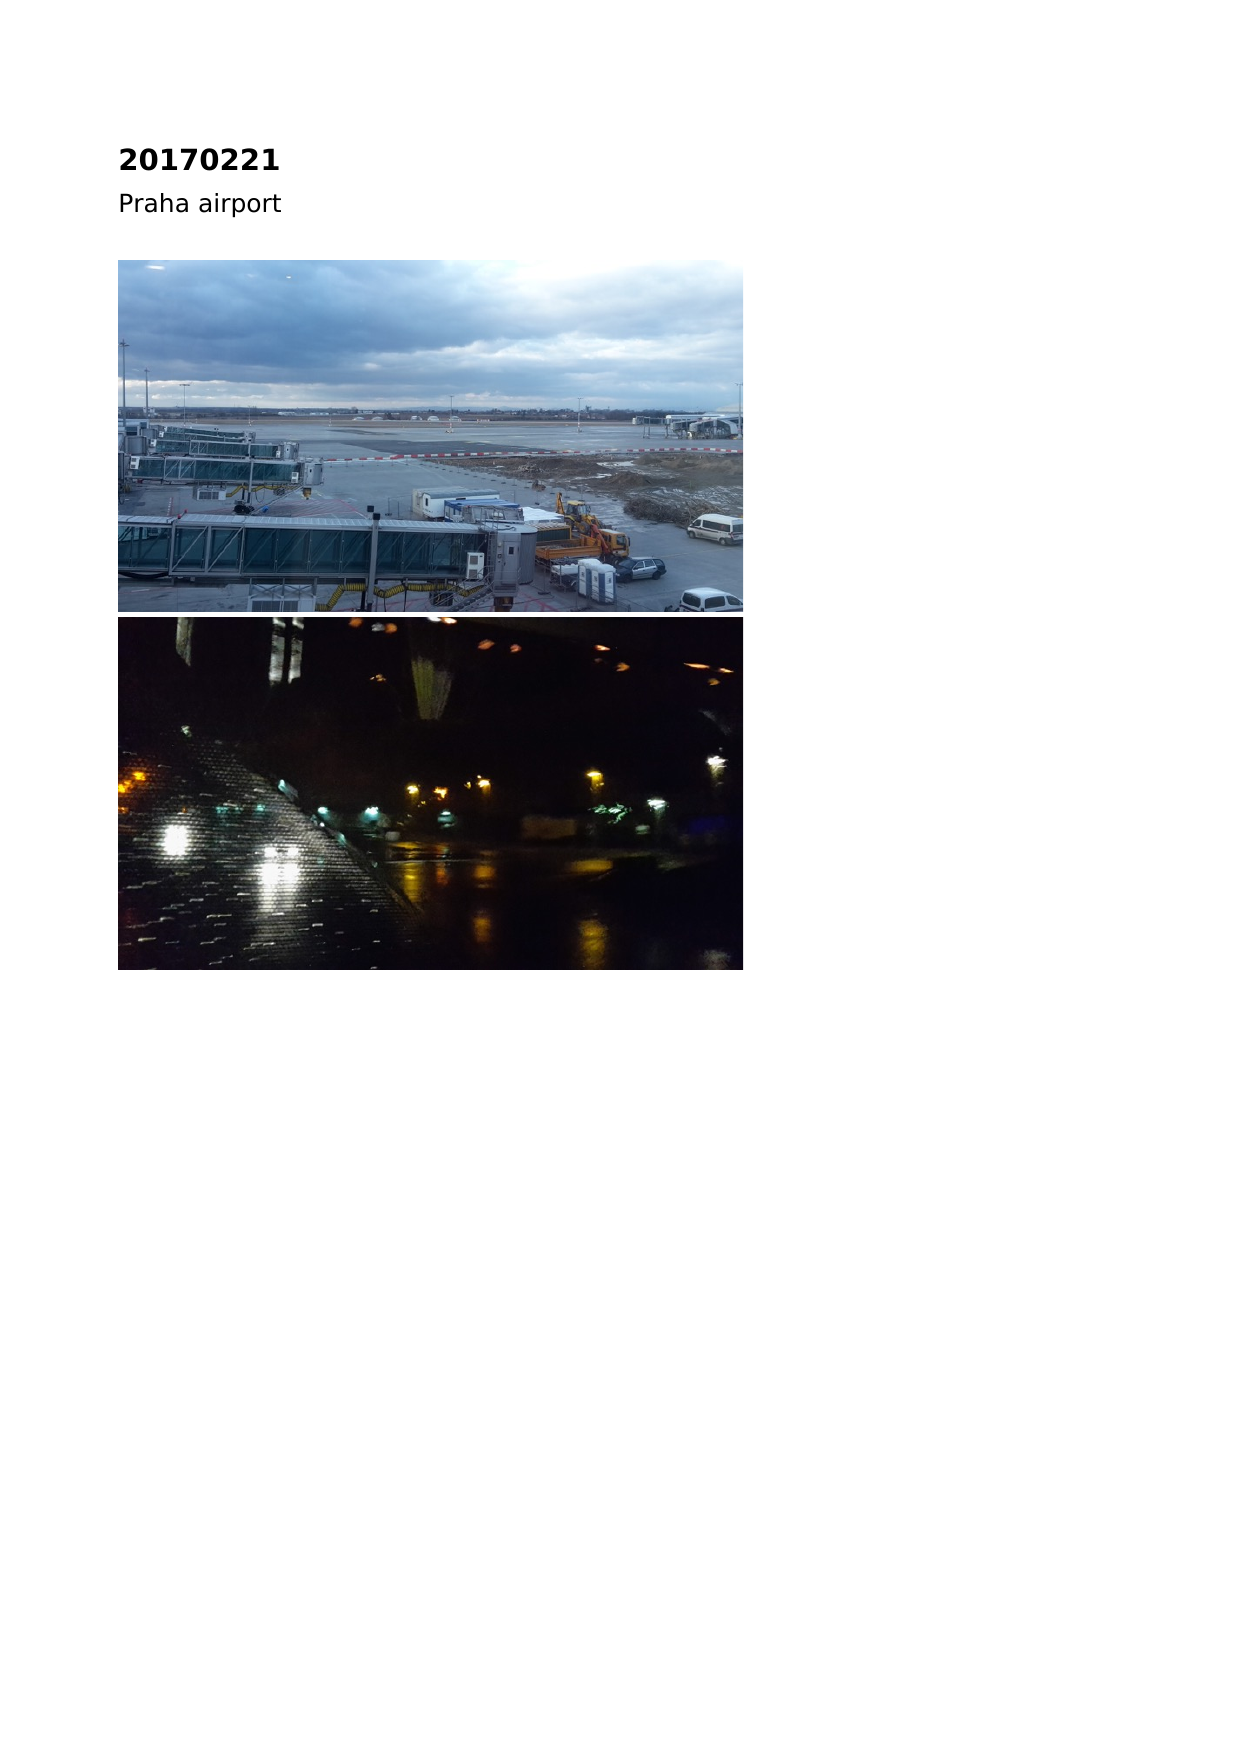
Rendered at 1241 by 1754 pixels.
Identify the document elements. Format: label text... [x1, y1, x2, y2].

picture [118, 260, 744, 612]
picture [118, 617, 744, 970]
text Praha airport [118, 189, 1122, 248]
subtitle 20170221 [118, 143, 1122, 177]
